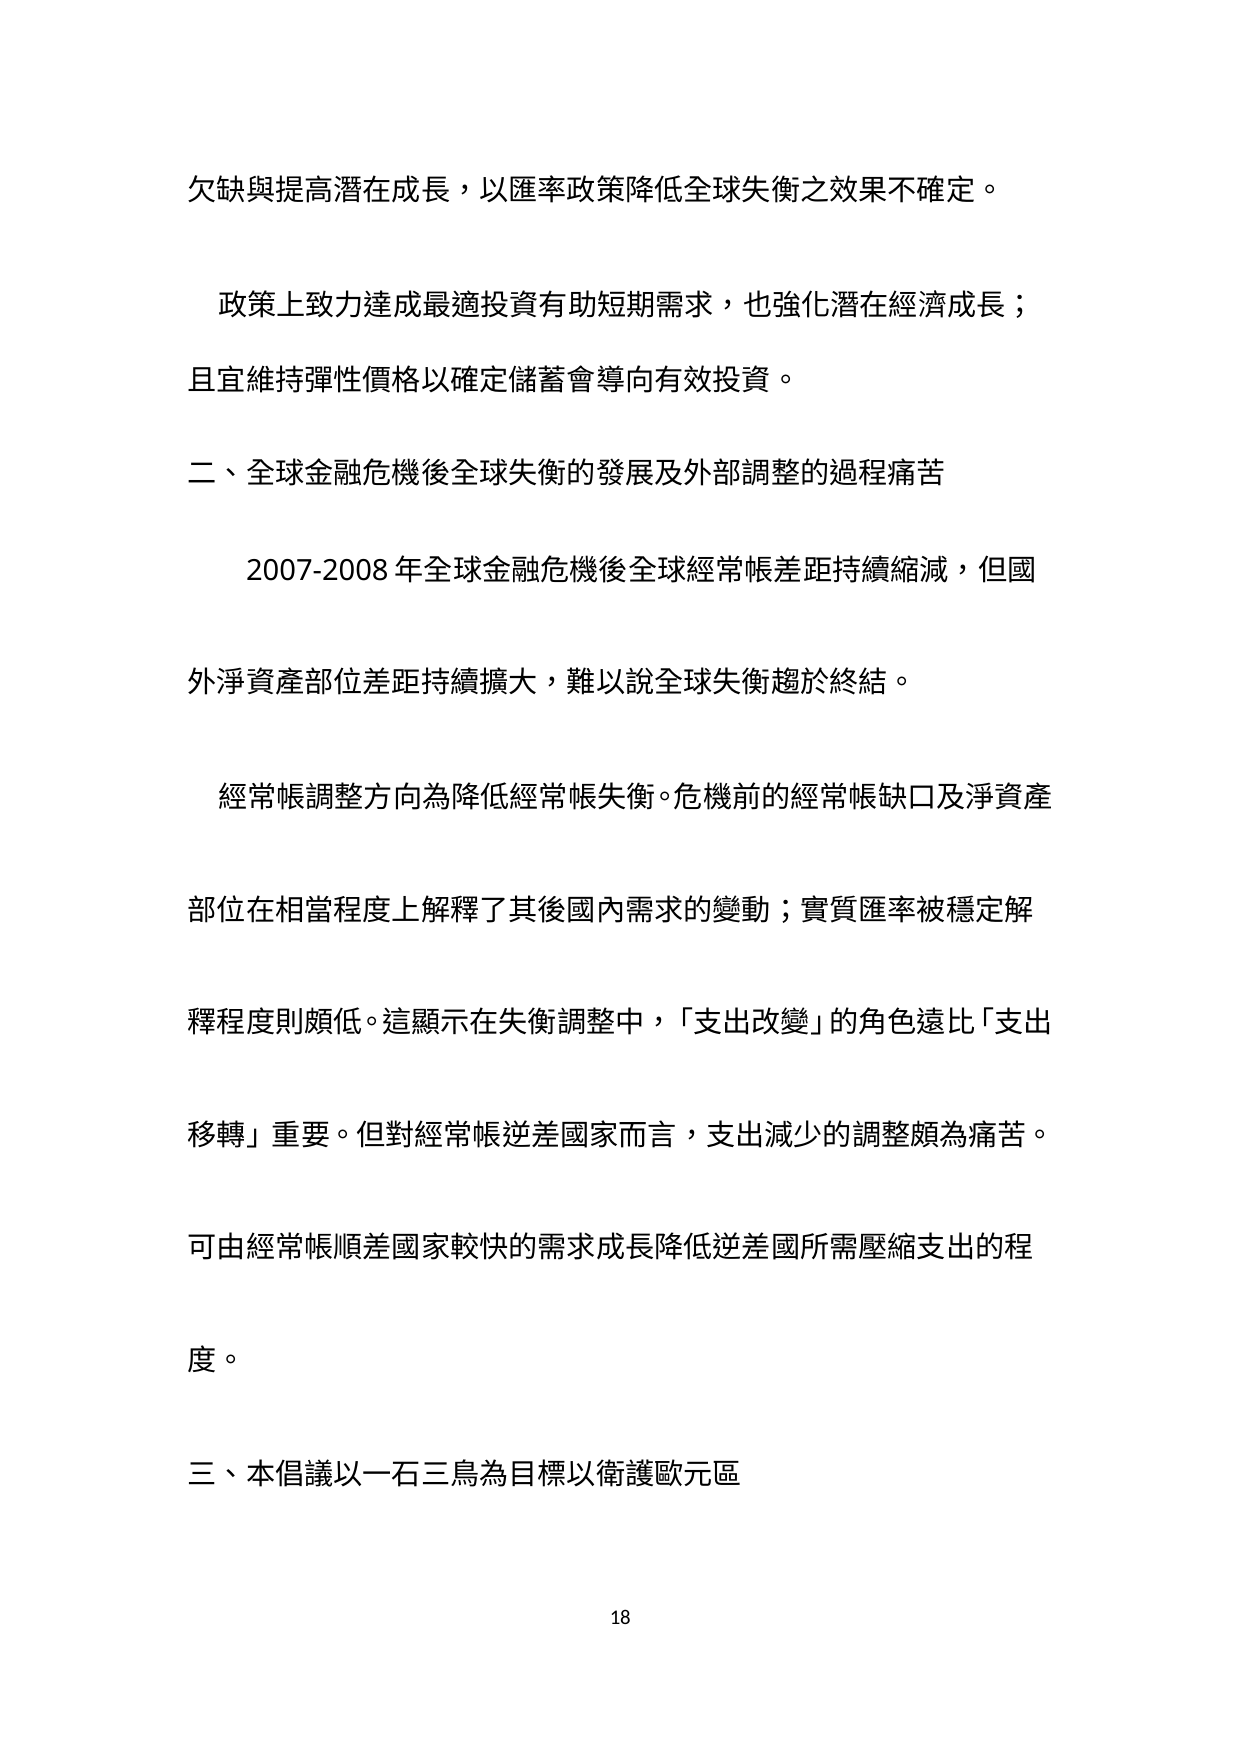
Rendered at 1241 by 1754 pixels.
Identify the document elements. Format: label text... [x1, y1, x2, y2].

text 欠缺與提高潛在成長，以匯率政策降低全球失衡之效果不確定。 [187, 150, 1053, 225]
text 2007-2008年全球金融危機後全球經常帳差距持續縮減，但國外淨資產部位差距持續擴大，難以說全球失衡趨於終結。 [187, 530, 1053, 717]
text 二、全球金融危機後全球失衡的發展及外部調整的過程痛苦 [187, 434, 1053, 509]
text 經常帳調整方向為降低經常帳失衡。危機前的經常帳缺口及淨資產部位在相當程度上解釋了其後國內需求的變動；實質匯率被穩定解釋程度則頗低。這顯示在失衡調整中，「支出改變」的角色遠比「支出移轉」重要。但對經常帳逆差國家而言，支出減少的調整頗為痛苦。可由經常帳順差國家較快的需求成長降低逆差國所需壓縮支出的程度。 [187, 757, 1053, 1395]
text 政策上致力達成最適投資有助短期需求，也強化潛在經濟成長；且宜維持彈性價格以確定儲蓄會導向有效投資。 [187, 265, 1053, 415]
text 三、本倡議以一石三鳥為目標以衛護歐元區 [187, 1434, 1053, 1509]
